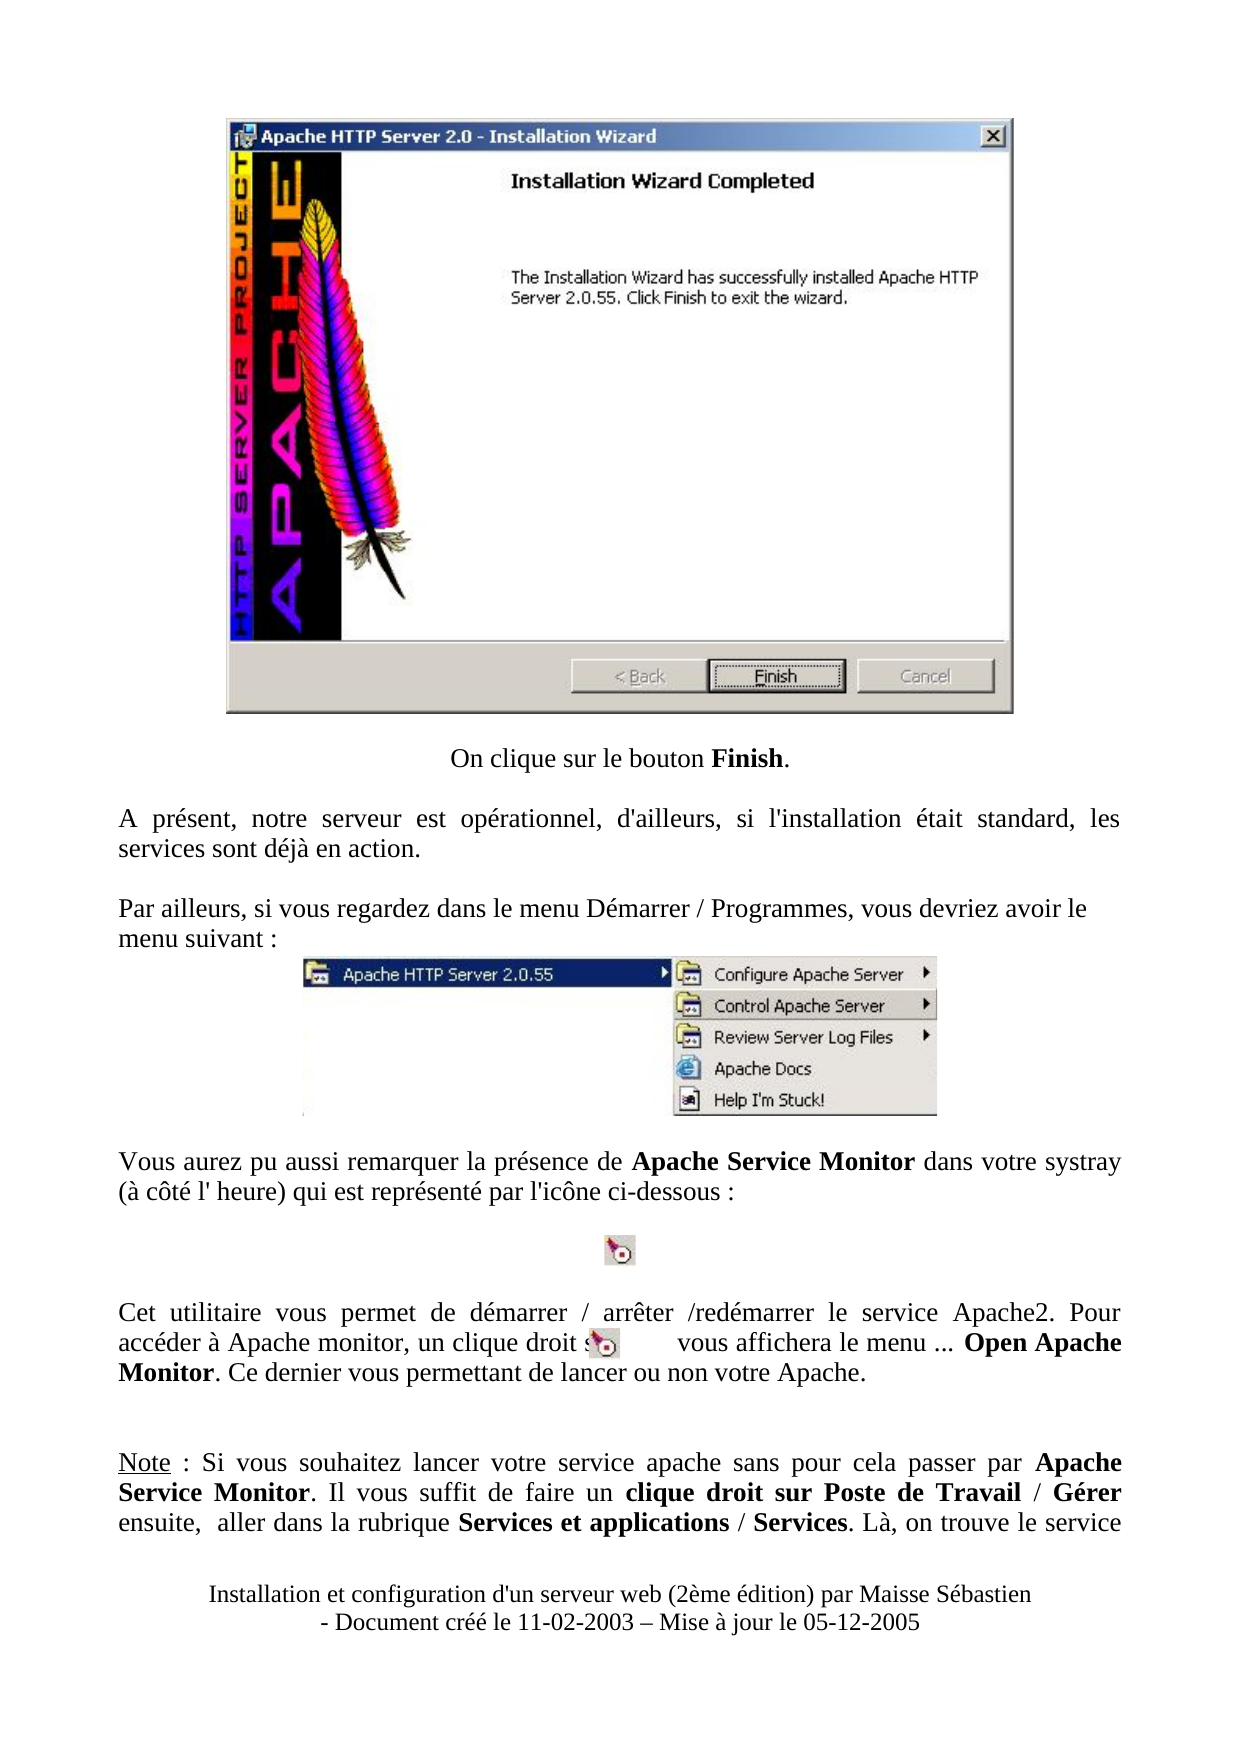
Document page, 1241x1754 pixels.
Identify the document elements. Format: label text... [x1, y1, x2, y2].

text Vous aurez pu aussi remarquer la présence de Apache Service Monitor dans votre systray (à côté l' heure) qui est représenté par l'icône ci-dessous : [118, 1146, 1122, 1206]
text Cet utilitaire vous permet de démarrer / arrêter /redémarrer le service Apache2. Pour accéder à Apache monitor, un clique droit sur vous affichera le menu ... Open Apache Monitor. Ce dernier vous permettant de lancer ou non votre Apache. [118, 1297, 1122, 1387]
text A présent, notre serveur est opérationnel, d'ailleurs, si l'installation était standard, les services sont déjà en action. [118, 803, 1122, 863]
picture [302, 956, 938, 1116]
picture [226, 118, 1014, 714]
text Par ailleurs, si vous regardez dans le menu Démarrer / Programmes, vous devriez avoir le menu suivant : [118, 893, 1122, 953]
text Note : Si vous souhaitez lancer votre service apache sans pour cela passer par Apache Service Monitor. Il vous suffit de faire un clique droit sur Poste de Travail / Gérer ensuite, aller dans la rubrique Services et applications / Services. Là, on trouve le service [118, 1447, 1122, 1537]
text On clique sur le bouton Finish. [118, 743, 1122, 773]
picture [604, 1235, 636, 1267]
picture [588, 1328, 621, 1360]
